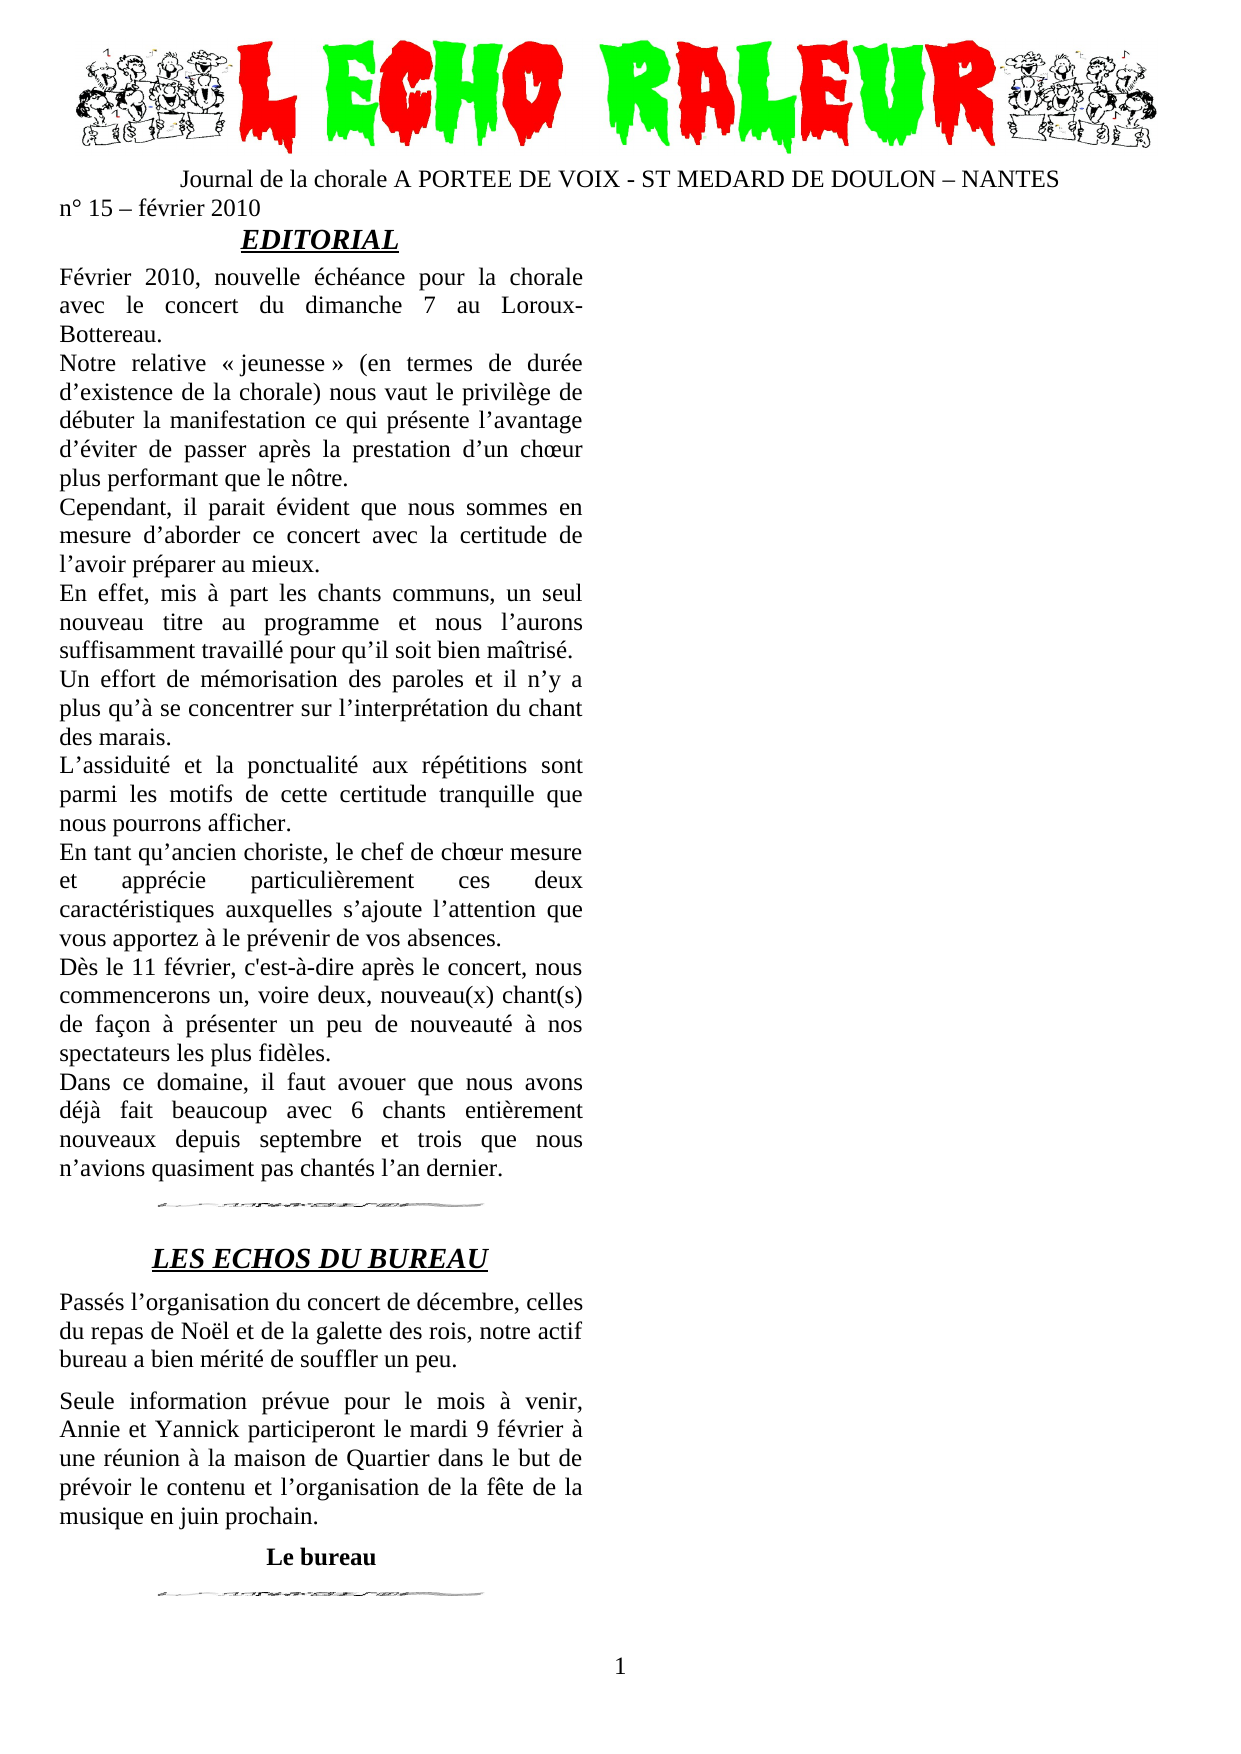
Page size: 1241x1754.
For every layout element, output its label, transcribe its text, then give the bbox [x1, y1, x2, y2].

text Notre relative « jeunesse » (en termes de durée d’existence de la chorale) nous vaut le privilège de débuter la manifestation ce qui présente l’avantage d’éviter de passer après la prestation d’un chœur plus performant que le nôtre. [59, 348, 583, 492]
text Dès le 11 février, c'est-à-dire après le concert, nous commencerons un, voire deux, nouveau(x) chant(s) de façon à présenter un peu de nouveauté à nos spectateurs les plus fidèles. [59, 952, 583, 1067]
text En effet, mis à part les chants communs, un seul nouveau titre au programme et nous l’aurons suffisamment travaillé pour qu’il soit bien maîtrisé. [59, 578, 583, 664]
text Un effort de mémorisation des paroles et il n’y a plus qu’à se concentrer sur l’interprétation du chant des marais. [59, 664, 583, 751]
text Cependant, il parait évident que nous sommes en mesure d’aborder ce concert avec la certitude de l’avoir préparer au mieux. [59, 492, 583, 578]
text Seule information prévue pour le mois à venir, Annie et Yannick participeront le mardi 9 février à une réunion à la maison de Quartier dans le but de prévoir le contenu et l’organisation de la fête de la musique en juin prochain. [59, 1386, 583, 1529]
text Dans ce domaine, il faut avouer que nous avons déjà fait beaucoup avec 6 chants entièrement nouveaux depuis septembre et trois que nous n’avions quasiment pas chantés l’an dernier. [59, 1067, 583, 1182]
picture [157, 1592, 485, 1596]
text L’assiduité et la ponctualité aux répétitions sont parmi les motifs de cette certitude tranquille que nous pourrons afficher. [59, 751, 583, 837]
text En tant qu’ancien choriste, le chef de chœur mesure et apprécie particulièrement ces deux caractéristiques auxquelles s’ajoute l’attention que vous apportez à le prévenir de vos absences. [59, 837, 583, 952]
text LES ECHOS DU BUREAU [59, 1241, 583, 1274]
text Le bureau [59, 1542, 583, 1571]
text Février 2010, nouvelle échéance pour la chorale avec le concert du dimanche 7 au Loroux-Bottereau. [59, 262, 583, 348]
text EDITORIAL [59, 222, 583, 256]
picture [75, 38, 1158, 156]
picture [157, 1203, 485, 1207]
text Passés l’organisation du concert de décembre, celles du repas de Noël et de la galette des rois, notre actif bureau a bien mérité de souffler un peu. [59, 1287, 583, 1373]
